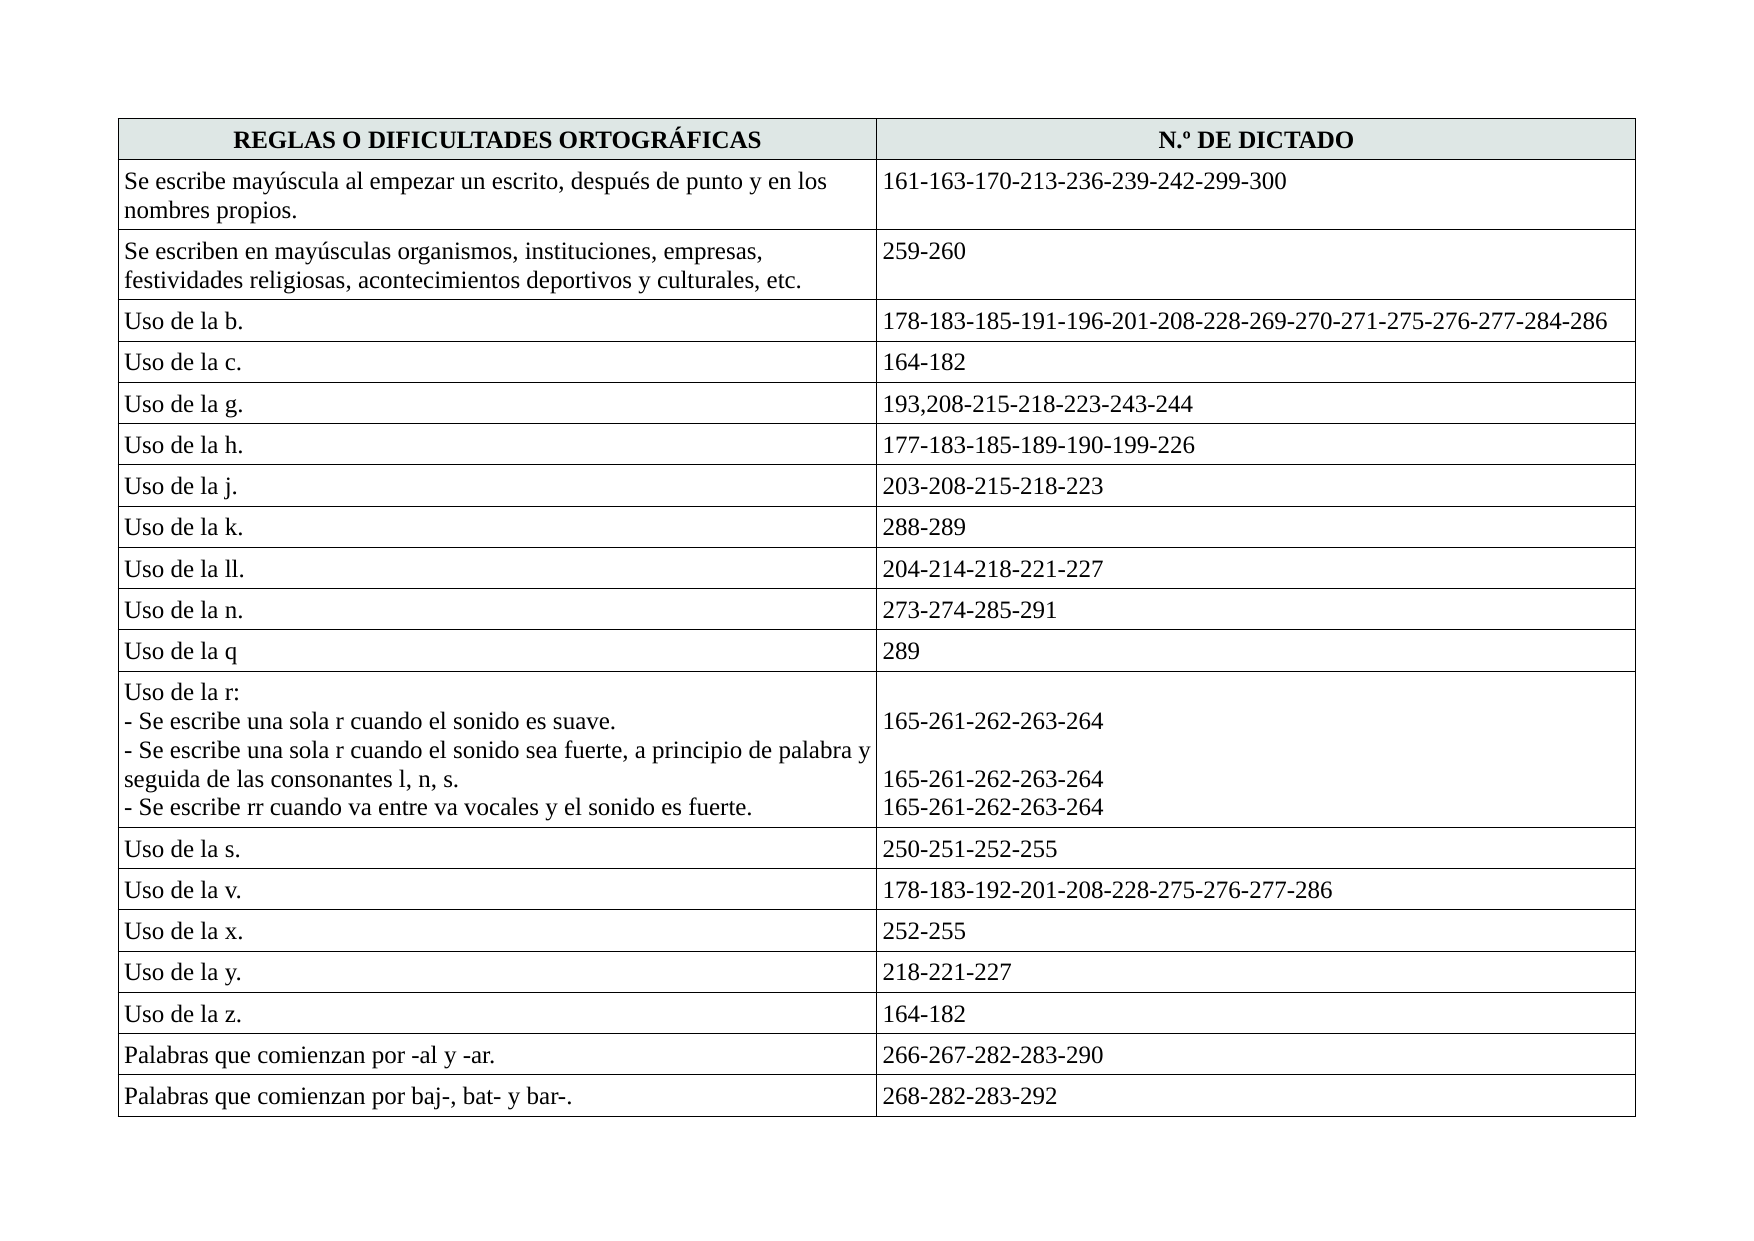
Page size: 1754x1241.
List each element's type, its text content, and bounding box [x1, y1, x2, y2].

table_cell 218-221-227 [877, 952, 1635, 992]
table_cell 161-163-170-213-236-239-242-299-300 [877, 160, 1635, 229]
table_cell 165-261-262-263-264 165-261-262-263-264 165-261-262-263-264 [877, 672, 1635, 827]
table_cell 203-208-215-218-223 [877, 465, 1635, 506]
table_cell Uso de la x. [119, 910, 876, 951]
table_cell Uso de la v. [119, 869, 876, 909]
table_cell 268-282-283-292 [877, 1075, 1635, 1116]
table_cell 204-214-218-221-227 [877, 548, 1635, 588]
table_cell 177-183-185-189-190-199-226 [877, 424, 1635, 464]
table_cell 164-182 [877, 342, 1635, 382]
table_cell Uso de la r: - Se escribe una sola r cuando el sonido es suave. - Se escribe una sola r cuando el sonido sea fuerte, a principio de palabra y seguida de las consonantes l, n, s. - Se escribe rr cuando va entre va vocales y el sonido es fuerte. [119, 672, 876, 827]
table_cell Uso de la h. [119, 424, 876, 464]
table_cell Se escriben en mayúsculas organismos, instituciones, empresas, festividades religiosas, acontecimientos deportivos y culturales, etc. [119, 230, 876, 299]
table_cell Uso de la ll. [119, 548, 876, 588]
table_cell 178-183-192-201-208-228-275-276-277-286 [877, 869, 1635, 909]
table_cell Uso de la z. [119, 993, 876, 1033]
table_cell 259-260 [877, 230, 1635, 299]
table_cell Uso de la q [119, 630, 876, 671]
table_cell Uso de la c. [119, 342, 876, 382]
table_cell Se escribe mayúscula al empezar un escrito, después de punto y en los nombres propios. [119, 160, 876, 229]
table_cell 252-255 [877, 910, 1635, 951]
table_cell 193,208-215-218-223-243-244 [877, 383, 1635, 423]
table_cell Uso de la k. [119, 507, 876, 547]
table_cell Uso de la y. [119, 952, 876, 992]
table_cell 164-182 [877, 993, 1635, 1033]
table_cell N.º DE DICTADO [877, 119, 1635, 159]
table_cell Palabras que comienzan por -al y -ar. [119, 1034, 876, 1074]
table_cell 288-289 [877, 507, 1635, 547]
table_cell 289 [877, 630, 1635, 671]
table_cell 250-251-252-255 [877, 828, 1635, 868]
table_cell Palabras que comienzan por baj-, bat- y bar-. [119, 1075, 876, 1116]
table_cell 178-183-185-191-196-201-208-228-269-270-271-275-276-277-284-286 [877, 300, 1635, 341]
table_cell Uso de la g. [119, 383, 876, 423]
table_cell REGLAS O DIFICULTADES ORTOGRÁFICAS [119, 119, 876, 159]
table_cell Uso de la s. [119, 828, 876, 868]
table_cell Uso de la b. [119, 300, 876, 341]
table_cell 266-267-282-283-290 [877, 1034, 1635, 1074]
table_cell Uso de la n. [119, 589, 876, 629]
table_cell 273-274-285-291 [877, 589, 1635, 629]
table_cell Uso de la j. [119, 465, 876, 506]
